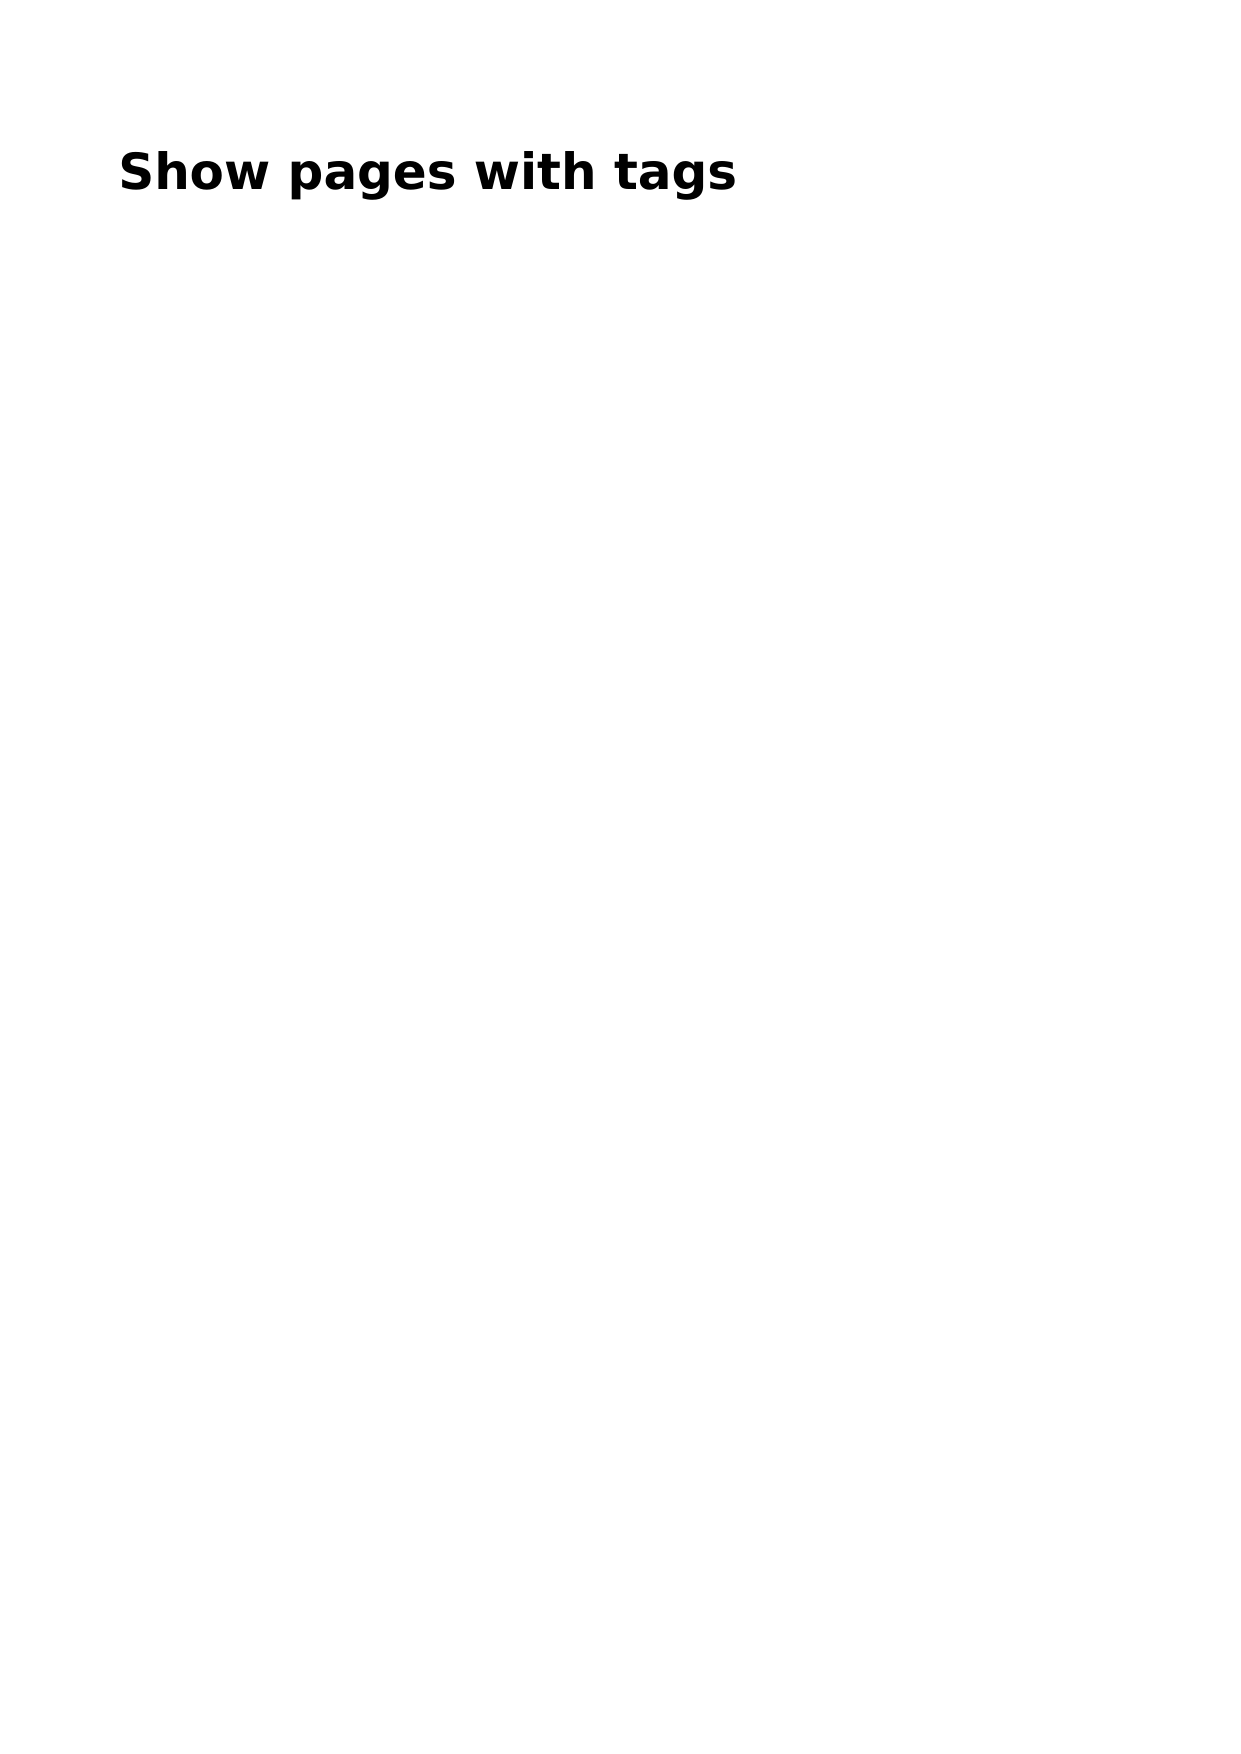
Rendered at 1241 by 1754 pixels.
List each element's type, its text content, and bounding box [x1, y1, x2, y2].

subtitle Show pages with tags [118, 143, 1122, 201]
